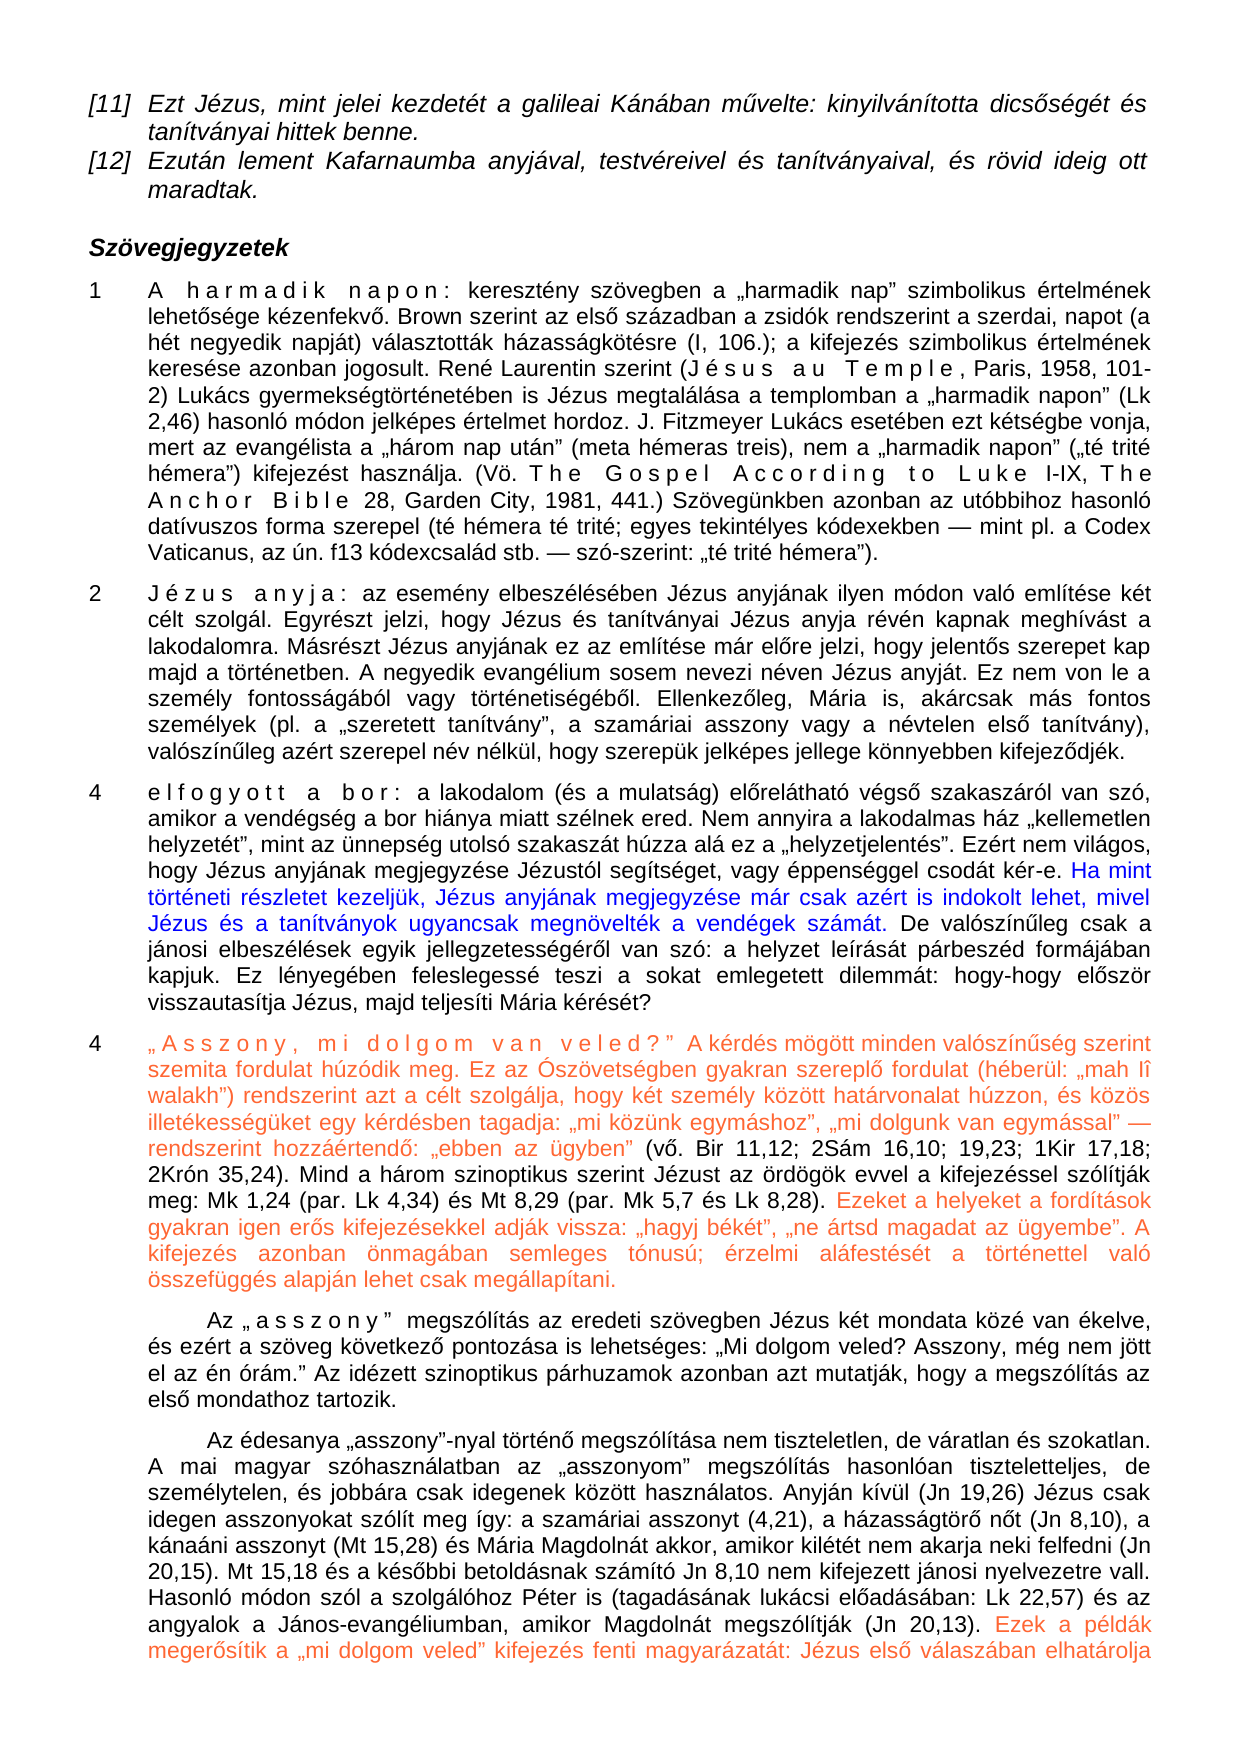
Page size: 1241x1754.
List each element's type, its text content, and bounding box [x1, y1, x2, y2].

text 2 Jézus anyja: az esemény elbeszélésében Jézus anyjának ilyen módon való említése két célt szolgál. Egyrészt jelzi, hogy Jézus és tanítványai Jézus anyja révén kapnak meghívást a lakodalomra. Másrészt Jézus anyjának ez az említése már előre jelzi, hogy jelentős szerepet kap majd a történetben. A negyedik evangélium sosem nevezi néven Jézus anyját. Ez nem von le a személy fontosságából vagy történetiségéből. Ellenkezőleg, Mária is, akárcsak más fontos személyek (pl. a „szeretett tanítvány”, a szamáriai asszony vagy a névtelen első tanítvány), valószínűleg azért szerepel név nélkül, hogy szerepük jelképes jellege könnyebben kifejeződjék. [88, 580, 1152, 764]
text Az „asszony” megszólítás az eredeti szövegben Jézus két mondata közé van ékelve, és ezért a szöveg következő pontozása is lehetséges: „Mi dolgom veled? Asszony, még nem jött el az én órám.” Az idézett szinoptikus párhuzamok azonban azt mutatják, hogy a megszólítás az első mondathoz tartozik. [148, 1307, 1152, 1412]
text Szövegjegyzetek [88, 233, 1152, 262]
text Az édesanya „asszony”-nyal történő megszólítása nem tiszteletlen, de váratlan és szokatlan. A mai magyar szóhasználatban az „asszonyom” megszólítás hasonlóan tiszteletteljes, de személytelen, és jobbára csak idegenek között használatos. Anyján kívül (Jn 19,26) Jézus csak idegen asszonyokat szólít meg így: a szamáriai asszonyt (4,21), a házasságtörő nőt (Jn 8,10), a kánaáni asszonyt (Mt 15,28) és Mária Magdolnát akkor, amikor kilétét nem akarja neki felfedni (Jn 20,15). Mt 15,18 és a későbbi betoldásnak számító Jn 8,10 nem kifejezett jánosi nyelvezetre vall. Hasonló módon szól a szolgálóhoz Péter is (tagadásának lukácsi előadásában: Lk 22,57) és az angyalok a János-evangéliumban, amikor Magdolnát megszólítják (Jn 20,13). Ezek a példák megerősítik a „mi dolgom veled” kifejezés fenti magyarázatát: Jézus első válaszában elhatárolja [148, 1427, 1152, 1663]
text 4 „Asszony, mi dolgom van veled?” A kérdés mögött minden valószínűség szerint szemita fordulat húzódik meg. Ez az Ószövetségben gyakran szereplő fordulat (héberül: „mah Iî walakh”) rendszerint azt a célt szolgálja, hogy két személy között határvonalat húzzon, és közös illetékességüket egy kérdésben tagadja: „mi közünk egymáshoz”, „mi dolgunk van egymással” — rendszerint hozzáértendő: „ebben az ügyben” (vő. Bir 11,12; 2Sám 16,10; 19,23; 1Kir 17,18; 2Krón 35,24). Mind a három szinoptikus szerint Jézust az ördögök evvel a kifejezéssel szólítják meg: Mk 1,24 (par. Lk 4,34) és Mt 8,29 (par. Mk 5,7 és Lk 8,28). Ezeket a helyeket a fordítások gyakran igen erős kifejezésekkel adják vissza: „hagyj békét”, „ne ártsd magadat az ügyembe”. A kifejezés azonban önmagában semleges tónusú; érzelmi aláfestését a történettel való összefüggés alapján lehet csak megállapítani. [88, 1030, 1152, 1292]
text 4 elfogyott a bor: a lakodalom (és a mulatság) előrelátható végső szakaszáról van szó, amikor a vendégség a bor hiánya miatt szélnek ered. Nem annyira a lakodalmas ház „kellemetlen helyzetét”, mint az ünnepség utolsó szakaszát húzza alá ez a „helyzetjelentés”. Ezért nem világos, hogy Jézus anyjának megjegyzése Jézustól segítséget, vagy éppenséggel csodát kér‑e. Ha mint történeti részletet kezeljük, Jézus anyjának megjegyzése már csak azért is indokolt lehet, mivel Jézus és a tanítványok ugyancsak megnövelték a vendégek számát. De valószínűleg csak a jánosi elbeszélések egyik jellegzetességéről van szó: a helyzet leírását párbeszéd formájában kapjuk. Ez lényegében feleslegessé teszi a sokat emlegetett dilemmát: hogy-hogy először visszautasítja Jézus, majd teljesíti Mária kérését? [88, 779, 1152, 1015]
text [11] Ezt Jézus, mint jelei kezdetét a galileai Kánában művelte: kinyilvánította dicsőségét és tanítványai hittek benne. [88, 88, 1152, 146]
text [12] Ezután lement Kafarnaumba anyjával, testvéreivel és tanítványaival, és rövid ideig ott maradtak. [88, 146, 1152, 203]
text 1 A harmadik napon: keresztény szövegben a „harmadik nap” szimbolikus értelmének lehetősége kézenfekvő. Brown szerint az első században a zsidók rendszerint a szerdai, napot (a hét negyedik napját) választották házasságkötésre (I, 106.); a kifejezés szimbolikus értelmének keresése azonban jogosult. René Laurentin szerint (Jésus au Temple, Paris, 1958, 101-2) Lukács gyermekségtörténetében is Jézus megtalálása a templomban a „harmadik napon” (Lk 2,46) hasonló módon jelképes értelmet hordoz. J. Fitzmeyer Lukács esetében ezt kétségbe vonja, mert az evangélista a „három nap után” (meta hémeras treis), nem a „harmadik napon” („té trité hémera”) kifejezést használja. (Vö. The Gospel According to Luke I-IX, The Anchor Bible 28, Garden City, 1981, 441.) Szövegünkben azonban az utóbbihoz hasonló datívuszos forma szerepel (té hémera té trité; egyes tekintélyes kódexekben — mint pl. a Codex Vaticanus, az ún. f13 kódexcsalád stb. — szó-szerint: „té trité hémera”). [88, 277, 1152, 565]
